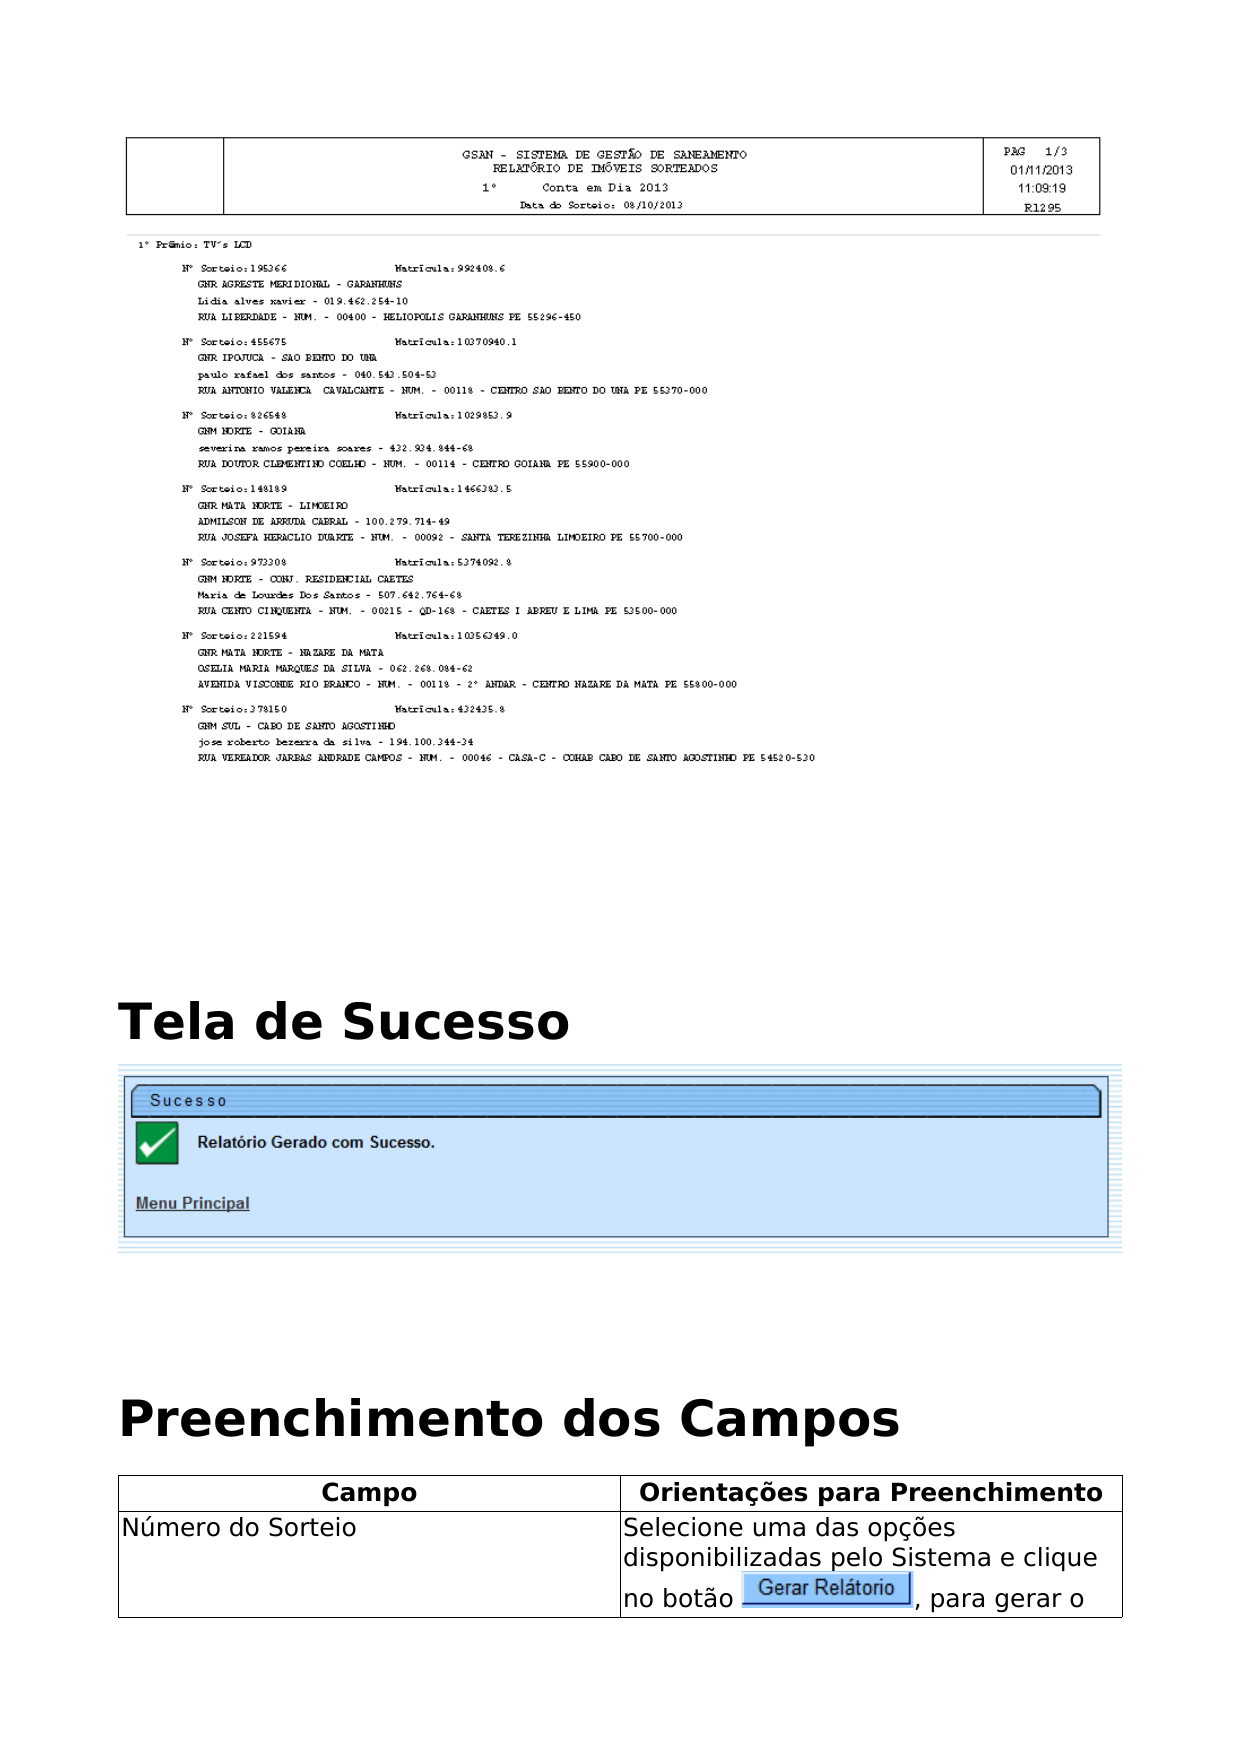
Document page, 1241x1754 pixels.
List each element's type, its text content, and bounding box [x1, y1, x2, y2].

table_cell Número do Sorteio [119, 1512, 620, 1617]
subtitle Tela de Sucesso [118, 993, 1122, 1051]
subtitle Preenchimento dos Campos [118, 1390, 1122, 1448]
picture [741, 1571, 914, 1608]
picture [118, 118, 1123, 856]
picture [118, 1063, 1123, 1253]
table_header Orientações para Preenchimento [621, 1476, 1122, 1511]
table_cell Selecione uma das opções disponibilizadas pelo Sistema e clique no botão , para gerar o [621, 1512, 1122, 1617]
table_header Campo [119, 1476, 620, 1511]
